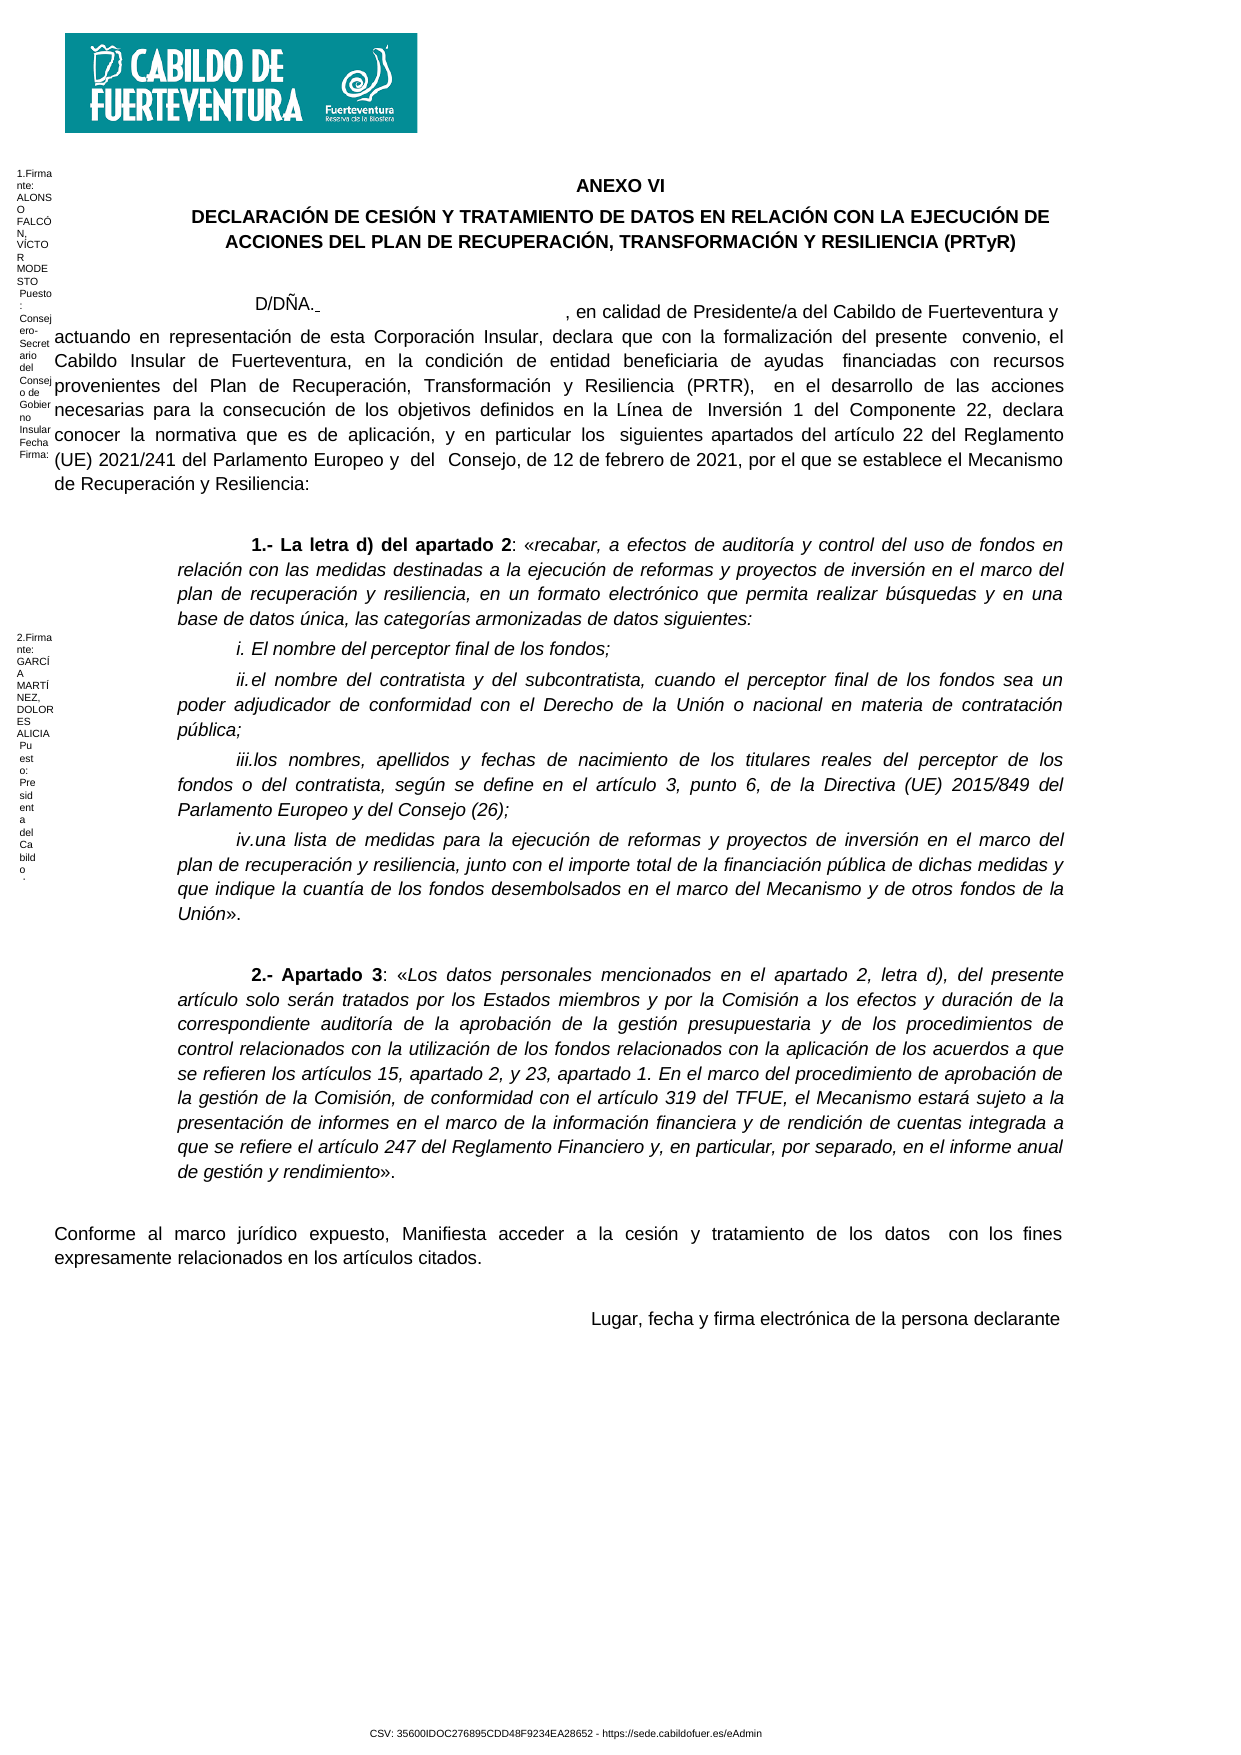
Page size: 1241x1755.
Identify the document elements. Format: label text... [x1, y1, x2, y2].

text actuando en representación de esta Corporación Insular, declara que con la formalización del presente convenio, el Cabildo Insular de Fuerteventura, en la condición de entidad beneficiaria de ayudas financiadas con recursos provenientes del Plan de Recuperación, Transformación y Resiliencia (PRTR), en el desarrollo de las acciones necesarias para la consecución de los objetivos definidos en la Línea de Inversión 1 del Componente 22, declara conocer la normativa que es de aplicación, y en particular los siguientes apartados del artículo 22 del Reglamento (UE) 2021/241 del Parlamento Europeo y del Consejo, de 12 de febrero de 2021, por el que se establece el Mecanismo de Recuperación y Resiliencia: [14, 167, 1064, 494]
text Puesto: Consejero-Secretario del Consejo de Gobierno Insular Fecha Firma: 16/10/2024 08:28:49 [19, 288, 52, 463]
text DECLARACIÓN DE CESIÓN Y TRATAMIENTO DE DATOS EN RELACIÓN CON LA EJECUCIÓN DE ACCIONES DEL PLAN DE RECUPERACIÓN, TRANSFORMACIÓN Y RESILIENCIA (PRTyR) [184, 206, 1057, 252]
subtitle ANEXO VI [184, 175, 1057, 197]
text Conforme al marco jurídico expuesto, Manifiesta acceder a la cesión y tratamiento de los datos con los fines expresamente relacionados en los artículos citados. [54, 1222, 1064, 1268]
text Puesto: Presidenta del Cabildo de Fuerteventura Fecha Firma: 16/10/2024 08:30:38 [19, 740, 36, 879]
text 2.Firmante: GARCÍA MARTÍNEZ, DOLORES ALICIA [17, 631, 54, 739]
text 1.- La letra d) del apartado 2: «recabar, a efectos de auditoría y control del uso de fondos en relación con las medidas destinadas a la ejecución de reformas y proyectos de inversión en el marco del plan de recuperación y resiliencia, en un formato electrónico que permita realizar búsquedas y en una base de datos única, las categorías armonizadas de datos siguientes: [177, 534, 1064, 629]
text D/DÑA. [54, 292, 320, 314]
list El nombre del perceptor final de los fondos; [162, 638, 1241, 660]
text , en calidad de Presidente/a del Cabildo de Fuerteventura y [565, 300, 1241, 322]
list los nombres, apellidos y fechas de nacimiento de los titulares reales del perceptor de los fondos o del contratista, según se define en el artículo 3, punto 6, de la Directiva (UE) 2015/849 del Parlamento Europeo y del Consejo (26); [162, 749, 1064, 820]
text Lugar, fecha y firma electrónica de la persona declarante [591, 1308, 1241, 1330]
list el nombre del contratista y del subcontratista, cuando el perceptor final de los fondos sea un poder adjudicador de conformidad con el Derecho de la Unión o nacional en materia de contratación pública; [162, 669, 1064, 740]
list una lista de medidas para la ejecución de reformas y proyectos de inversión en el marco del plan de recuperación y resiliencia, junto con el importe total de la financiación pública de dichas medidas y que indique la cuantía de los fondos desembolsados en el marco del Mecanismo y de otros fondos de la Unión». [162, 829, 1064, 924]
text 1.Firmante: ALONSO FALCÓN, VÍCTOR MODESTO [17, 167, 54, 287]
text 2.- Apartado 3: «Los datos personales mencionados en el apartado 2, letra d), del presente artículo solo serán tratados por los Estados miembros y por la Comisión a los efectos y duración de la correspondiente auditoría de la aprobación de la gestión presupuestaria y de los procedimientos de control relacionados con la utilización de los fondos relacionados con la aplicación de los acuerdos a que se refieren los artículos 15, apartado 2, y 23, apartado 1. En el marco del procedimiento de aprobación de la gestión de la Comisión, de conformidad con el artículo 319 del TFUE, el Mecanismo estará sujeto a la presentación de informes en el marco de la información financiera y de rendición de cuentas integrada a que se refiere el artículo 247 del Reglamento Financiero y, en particular, por separado, en el informe anual de gestión y rendimiento». [177, 964, 1064, 1182]
